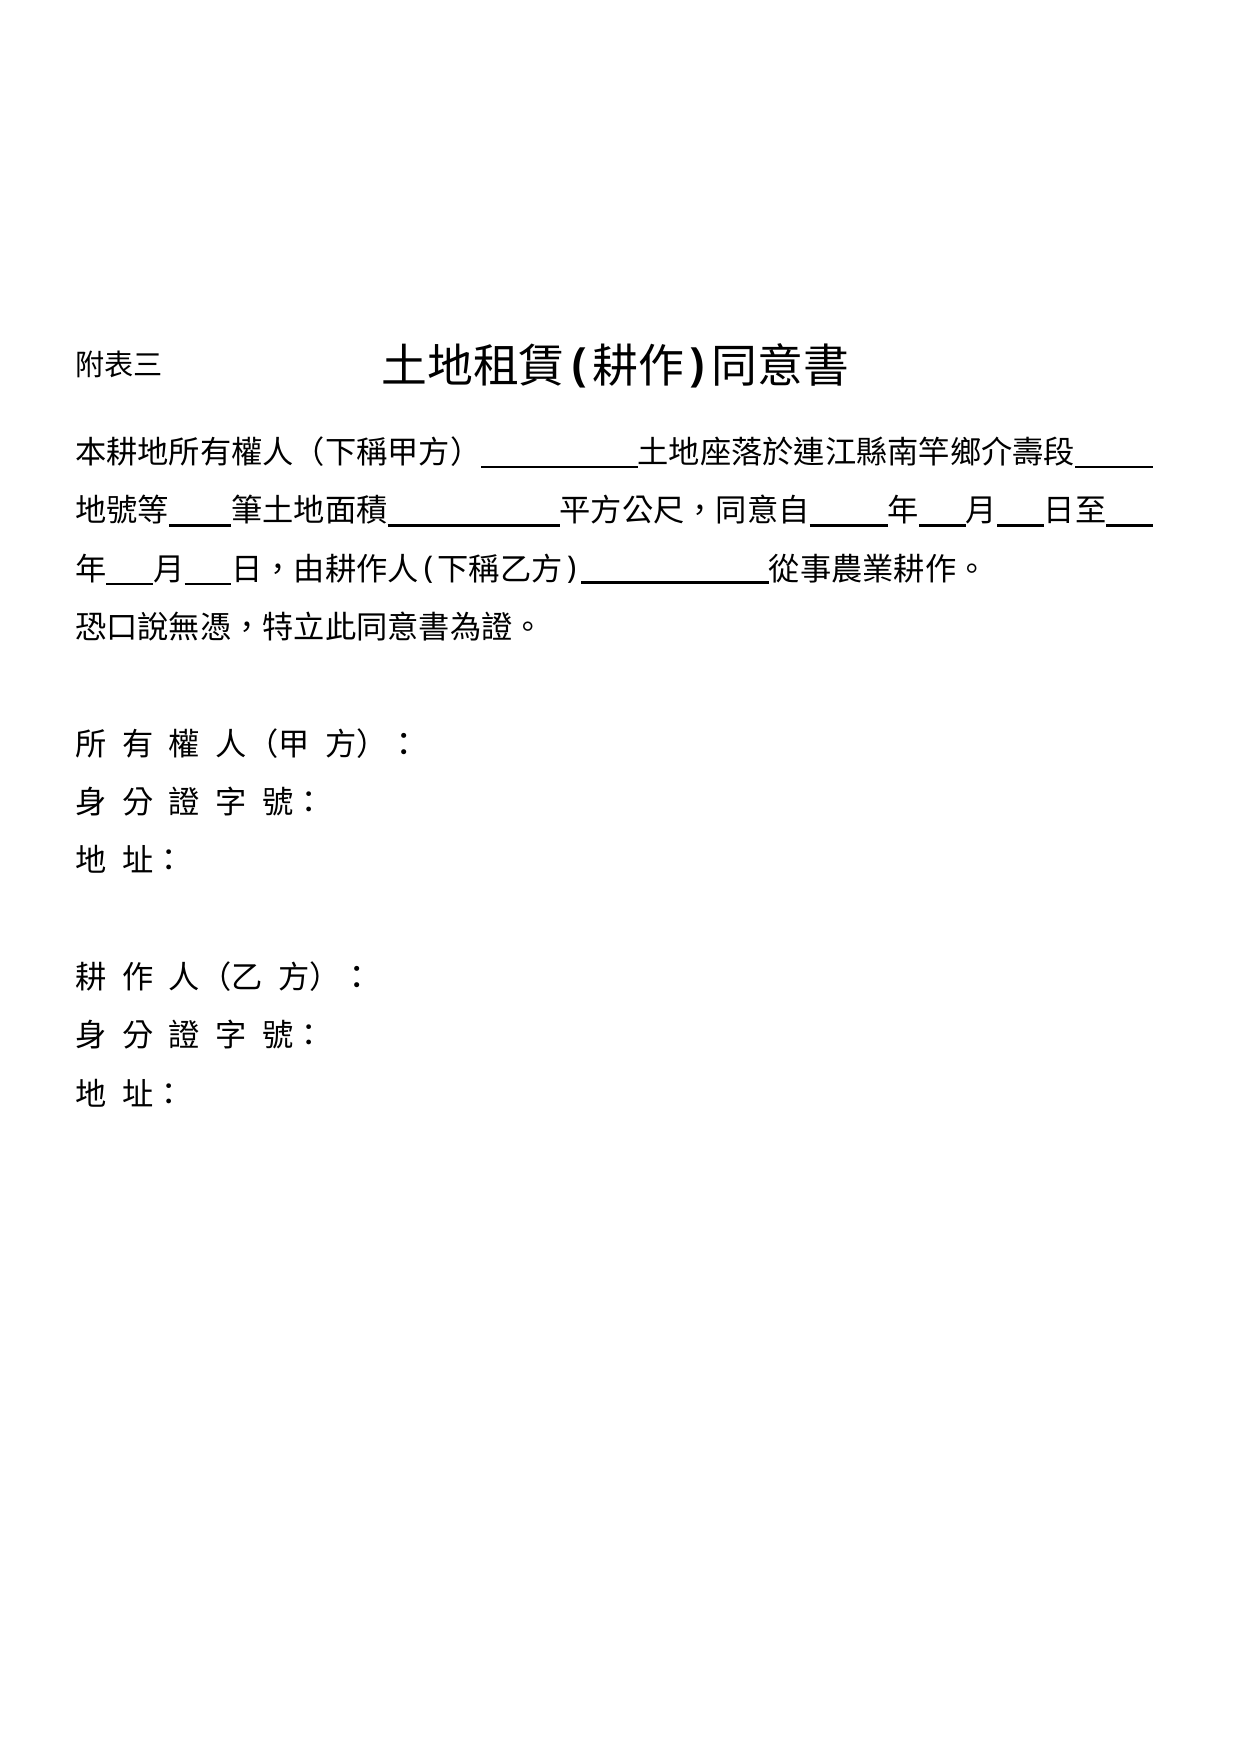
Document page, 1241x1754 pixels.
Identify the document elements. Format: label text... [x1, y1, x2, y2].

text 地 址： [75, 1052, 1165, 1110]
text 耕 作 人（乙 方）： [75, 935, 1165, 994]
text 恐口說無憑，特立此同意書為證。 [75, 585, 1165, 644]
text 所 有 權 人（甲 方）： [75, 702, 1165, 760]
text 地 址： [75, 819, 1165, 877]
text 本耕地所有權人（下稱甲方） 土地座落於連江縣南竿鄉介壽段 地號等 筆土地面積 平方公尺，同意自 年 月 日至 年 月 日，由耕作人(下稱乙方) 從事農業耕作。 [75, 410, 1165, 585]
text 附表三 土地租賃(耕作)同意書 [75, 294, 1165, 410]
text 身 分 證 字 號： [75, 994, 1165, 1052]
text 身 分 證 字 號： [75, 760, 1165, 819]
